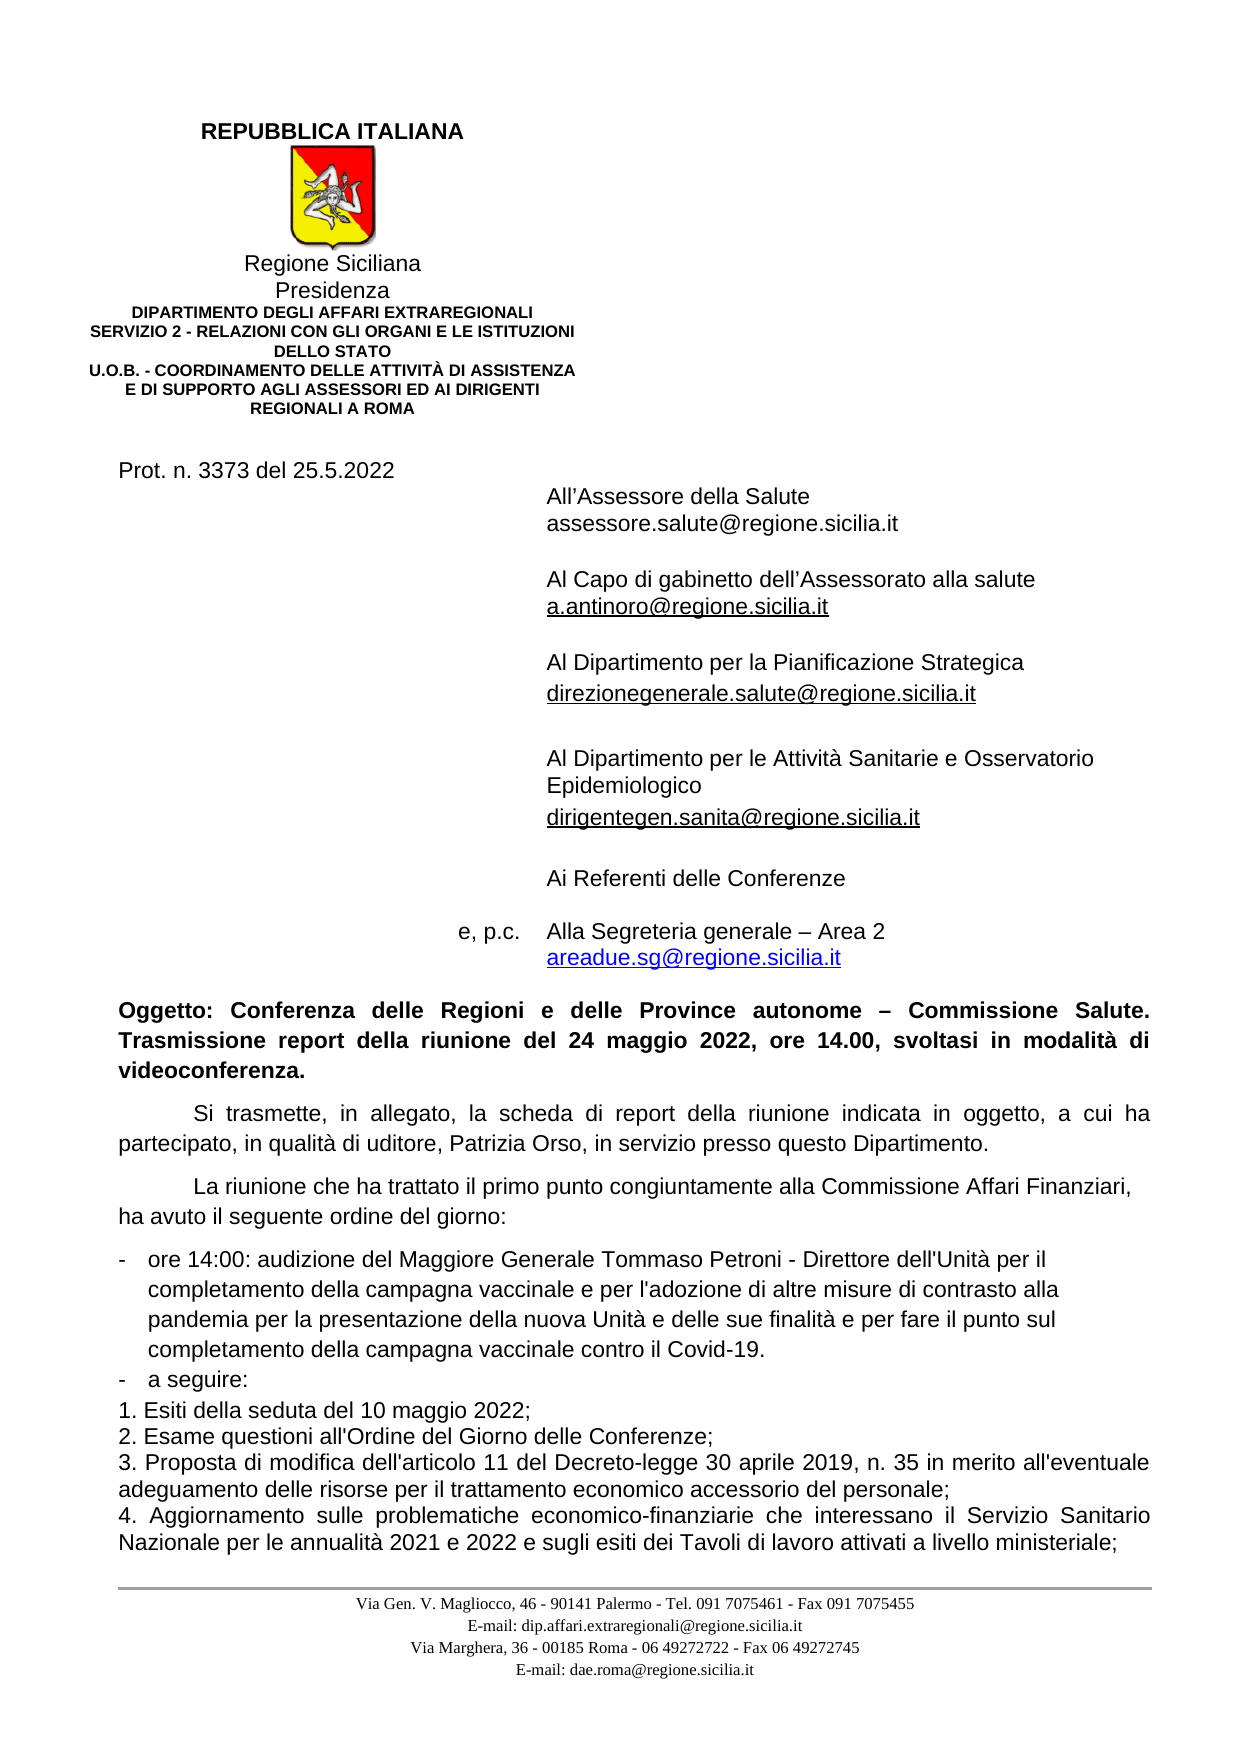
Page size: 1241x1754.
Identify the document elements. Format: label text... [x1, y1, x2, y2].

text Al Dipartimento per la Pianificazione Strategica [546, 649, 1152, 676]
text areadue.sg@regione.sicilia.it [546, 944, 1152, 970]
text Al Capo di gabinetto dell’Assessorato alla salute a.antinoro@regione.sicilia.it [546, 566, 1141, 619]
text Ai Referenti delle Conferenze [546, 865, 1152, 891]
list ore 14:00: audizione del Maggiore Generale Tommaso Petroni - Direttore dell'Unità per il completamento della campagna vaccinale e per l'adozione di altre misure di contrasto alla pandemia per la presentazione della nuova Unità e delle sue finalità e per fare il punto sul completamento della campagna vaccinale contro il Covid-19. [118, 1246, 1152, 1363]
text e, p.c. Alla Segreteria generale – Area 2 [458, 918, 1152, 944]
text assessore.salute@regione.sicilia.it [546, 510, 1141, 536]
table_header REPUBBLICA ITALIANA Regione Siciliana Presidenza DIPARTIMENTO DEGLI AFFARI EXTRAREGIONALI SERVIZIO 2 - RELAZIONI CON GLI ORGANI E LE ISTITUZIONI DELLO STATO U.O.B. - COORDINAMENTO DELLE ATTIVITÀ DI ASSISTENZA E DI SUPPORTO AGLI ASSESSORI ED AI DIRIGENTI REGIONALI A ROMA [75, 107, 590, 428]
text Prot. n. 3373 del 25.5.2022 [118, 457, 1141, 483]
text All’Assessore della Salute [546, 483, 1141, 510]
list a seguire: [118, 1366, 1152, 1393]
text 3. Proposta di modifica dell'articolo 11 del Decreto-legge 30 aprile 2019, n. 35 in merito all'eventuale adeguamento delle risorse per il trattamento economico accessorio del personale; [118, 1449, 1152, 1502]
text dirigentegen.sanita@regione.sicilia.it [546, 803, 1141, 830]
text Si trasmette, in allegato, la scheda di report della riunione indicata in oggetto, a cui ha partecipato, in qualità di uditore, Patrizia Orso, in servizio presso questo Dipartimento. [118, 1100, 1152, 1156]
text 2. Esame questioni all'Ordine del Giorno delle Conferenze; [118, 1423, 1152, 1449]
text direzionegenerale.salute@regione.sicilia.it [546, 680, 1152, 707]
text 4. Aggiornamento sulle problematiche economico-finanziarie che interessano il Servizio Sanitario Nazionale per le annualità 2021 e 2022 e sugli esiti dei Tavoli di lavoro attivati a livello ministeriale; [118, 1502, 1152, 1555]
text 1. Esiti della seduta del 10 maggio 2022; [118, 1397, 1152, 1423]
text La riunione che ha trattato il primo punto congiuntamente alla Commissione Affari Finanziari, ha avuto il seguente ordine del giorno: [118, 1173, 1152, 1229]
text Al Dipartimento per le Attività Sanitarie e Osservatorio [546, 745, 1152, 772]
text Epidemiologico [546, 772, 1141, 799]
text Oggetto: Conferenza delle Regioni e delle Province autonome – Commissione Salute. Trasmissione report della riunione del 24 maggio 2022, ore 14.00, svoltasi in modalità di videoconferenza. [118, 997, 1152, 1083]
